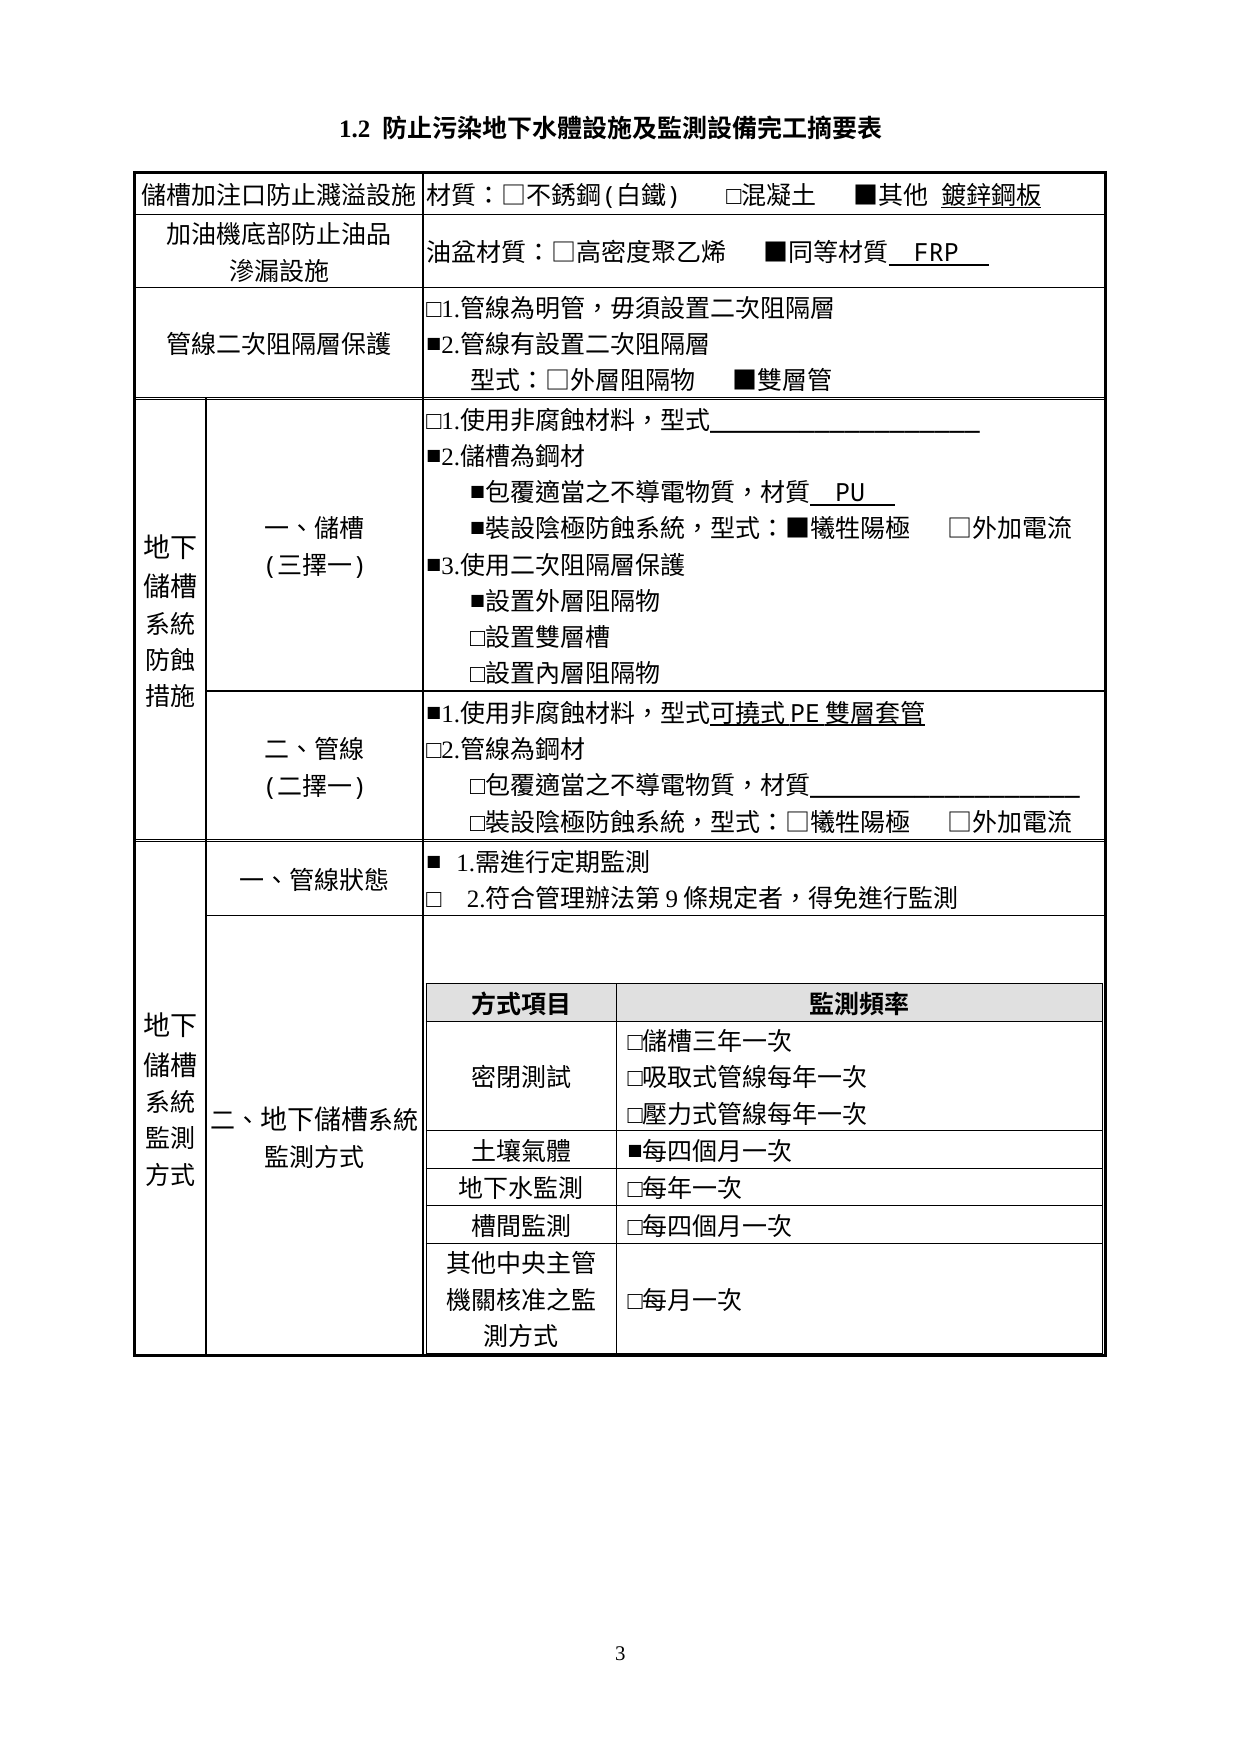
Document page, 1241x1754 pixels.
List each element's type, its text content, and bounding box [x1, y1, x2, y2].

table_cell [424, 916, 1104, 1354]
table_header 材質：□不銹鋼(白鐵) □混凝土 ■其他 鍍鋅鋼板 [424, 174, 1104, 214]
table_cell 其他中央主管機關核准之監測方式 [427, 1244, 616, 1353]
table_cell 地下儲槽系統防蝕措施 [136, 400, 205, 839]
table_header 儲槽加注口防止濺溢設施 [136, 174, 422, 214]
table_cell □儲槽三年一次 □吸取式管線每年一次 □壓力式管線每年一次 [617, 1022, 1102, 1130]
table_header 監測頻率 [617, 984, 1102, 1021]
table_cell 土壤氣體 [427, 1131, 616, 1168]
table_cell 一、儲槽 (三擇一) [207, 400, 422, 690]
table_cell 槽間監測 [427, 1206, 616, 1243]
table_cell 管線二次阻隔層保護 [136, 288, 422, 397]
table_cell □1.管線為明管，毋須設置二次阻隔層 ■2.管線有設置二次阻隔層 型式：□外層阻隔物 ■雙層管 [424, 288, 1104, 397]
table_cell 二、管線 (二擇一) [207, 692, 422, 839]
table_cell ■每四個月一次 [617, 1131, 1102, 1168]
table_cell 地下儲槽系統監測方式 [136, 842, 205, 1354]
table_cell ■1.使用非腐蝕材料，型式可撓式PE雙層套管 □2.管線為鋼材 □包覆適當之不導電物質，材質__________________ □裝設陰極防蝕系統，型式：□犧牲陽極 □外加電流 [424, 692, 1104, 839]
table_cell 油盆材質：□高密度聚乙烯 ■同等材質 FRP [424, 215, 1104, 287]
table_cell □每月一次 [617, 1244, 1102, 1353]
table_cell 密閉測試 [427, 1022, 616, 1130]
table_cell □1.使用非腐蝕材料，型式__________________ ■2.儲槽為鋼材 ■包覆適當之不導電物質，材質 PU ■裝設陰極防蝕系統，型式：■犧牲陽極 □外加電流 ■3.使用二次阻隔層保護 ■設置外層阻隔物 □設置雙層槽 □設置內層阻隔物 [424, 400, 1104, 690]
text 1.2 防止污染地下水體設施及監測設備完工摘要表 [129, 108, 1092, 144]
table_cell 地下水監測 [427, 1169, 616, 1205]
table_cell ■ 1.需進行定期監測 2.符合管理辦法第9條規定者，得免進行監測 [424, 842, 1104, 914]
table_header 方式項目 [427, 984, 616, 1021]
table_cell 一、管線狀態 [207, 842, 422, 914]
table_cell □每年一次 [617, 1169, 1102, 1205]
table_cell 二、地下儲槽系統監測方式 [207, 916, 422, 1354]
table_cell □每四個月一次 [617, 1206, 1102, 1243]
table_cell 加油機底部防止油品 滲漏設施 [136, 215, 422, 287]
